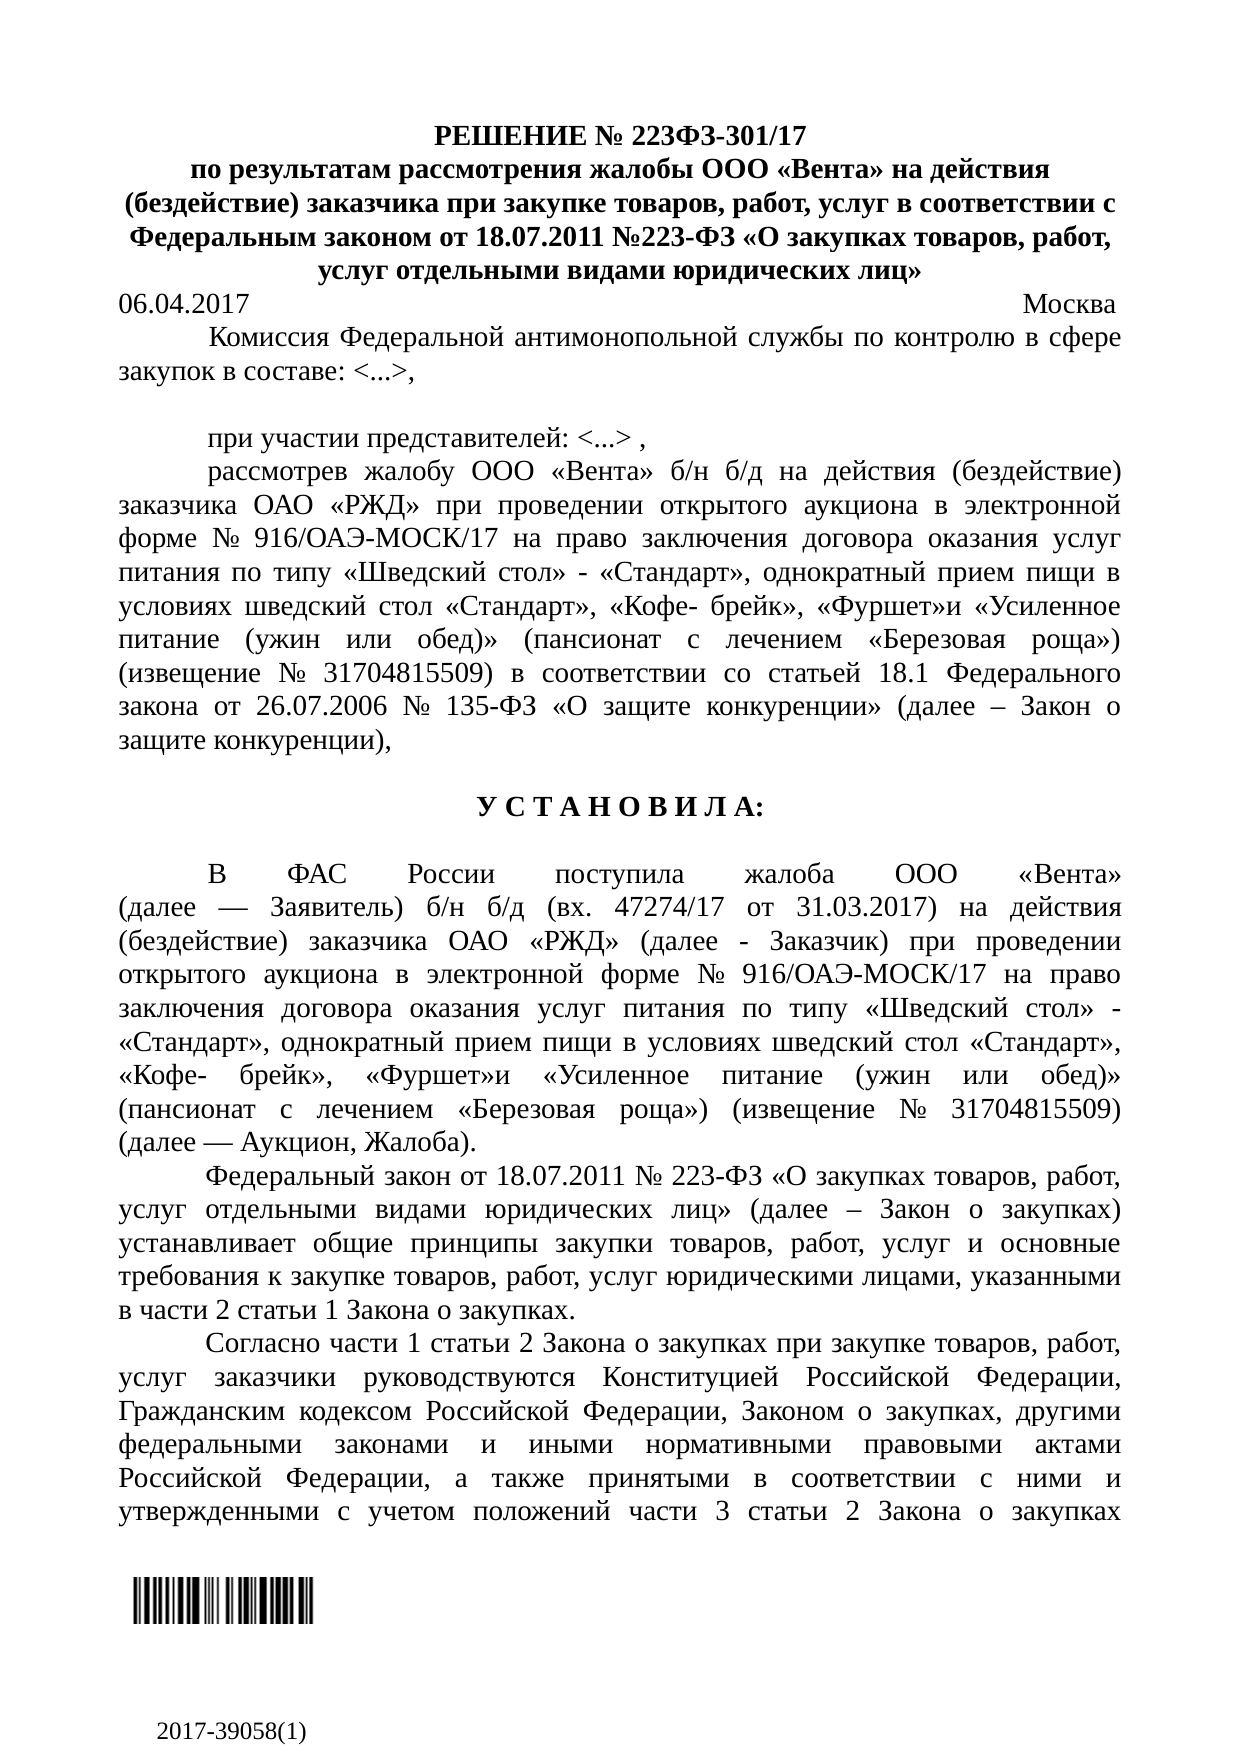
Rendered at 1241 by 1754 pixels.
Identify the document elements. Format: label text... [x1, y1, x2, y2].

text В ФАС России поступила жалоба ООО «Вента» (далее — Заявитель) б/н б/д (вх. 47274/17 от 31.03.2017) на действия (бездействие) заказчика ОАО «РЖД» (далее - Заказчик) при проведении открытого аукциона в электронной форме № 916/ОАЭ-МОСК/17 на право заключения договора оказания услуг питания по типу «Шведский стол» - «Стандарт», однократный прием пищи в условиях шведский стол «Стандарт», «Кофе- брейк», «Фуршет»и «Усиленное питание (ужин или обед)» (пансионат с лечением «Березовая роща») (извещение № 31704815509) (далее — Аукцион, Жалоба). [118, 856, 1122, 1158]
text по результатам рассмотрения жалобы ООО «Вента» на действия (бездействие) заказчика при закупке товаров, работ, услуг в соответствии с Федеральным законом от 18.07.2011 №223-ФЗ «О закупках товаров, работ, услуг отдельными видами юридических лиц» [118, 152, 1122, 286]
picture [118, 1577, 331, 1624]
text 06.04.2017 Москва [118, 286, 1122, 319]
text РЕШЕНИЕ № 223ФЗ-301/17 [118, 118, 1122, 152]
text при участии представителей: <...> , [118, 420, 1122, 453]
text У С Т А Н О В И Л А: [118, 789, 1122, 822]
text Федеральный закон от 18.07.2011 № 223-ФЗ «О закупках товаров, работ, услуг отдельными видами юридических лиц» (далее – Закон о закупках) устанавливает общие принципы закупки товаров, работ, услуг и основные требования к закупке товаров, работ, услуг юридическими лицами, указанными в части 2 статьи 1 Закона о закупках. [118, 1158, 1122, 1326]
text Согласно части 1 статьи 2 Закона о закупках при закупке товаров, работ, услуг заказчики руководствуются Конституцией Российской Федерации, Гражданским кодексом Российской Федерации, Законом о закупках, другими федеральными законами и иными нормативными правовыми актами Российской Федерации, а также принятыми в соответствии с ними и утвержденными с учетом положений части 3 статьи 2 Закона о закупках [118, 1326, 1122, 1527]
text рассмотрев жалобу ООО «Вента» б/н б/д на действия (бездействие) заказчика ОАО «РЖД» при проведении открытого аукциона в электронной форме № 916/ОАЭ-МОСК/17 на право заключения договора оказания услуг питания по типу «Шведский стол» - «Стандарт», однократный прием пищи в условиях шведский стол «Стандарт», «Кофе- брейк», «Фуршет»и «Усиленное питание (ужин или обед)» (пансионат с лечением «Березовая роща») (извещение № 31704815509) в соответствии со статьей 18.1 Федерального закона от 26.07.2006 № 135-ФЗ «О защите конкуренции» (далее – Закон о защите конкуренции), [118, 453, 1122, 755]
text Комиссия Федеральной антимонопольной службы по контролю в сфере закупок в составе: <...>, [118, 319, 1122, 386]
